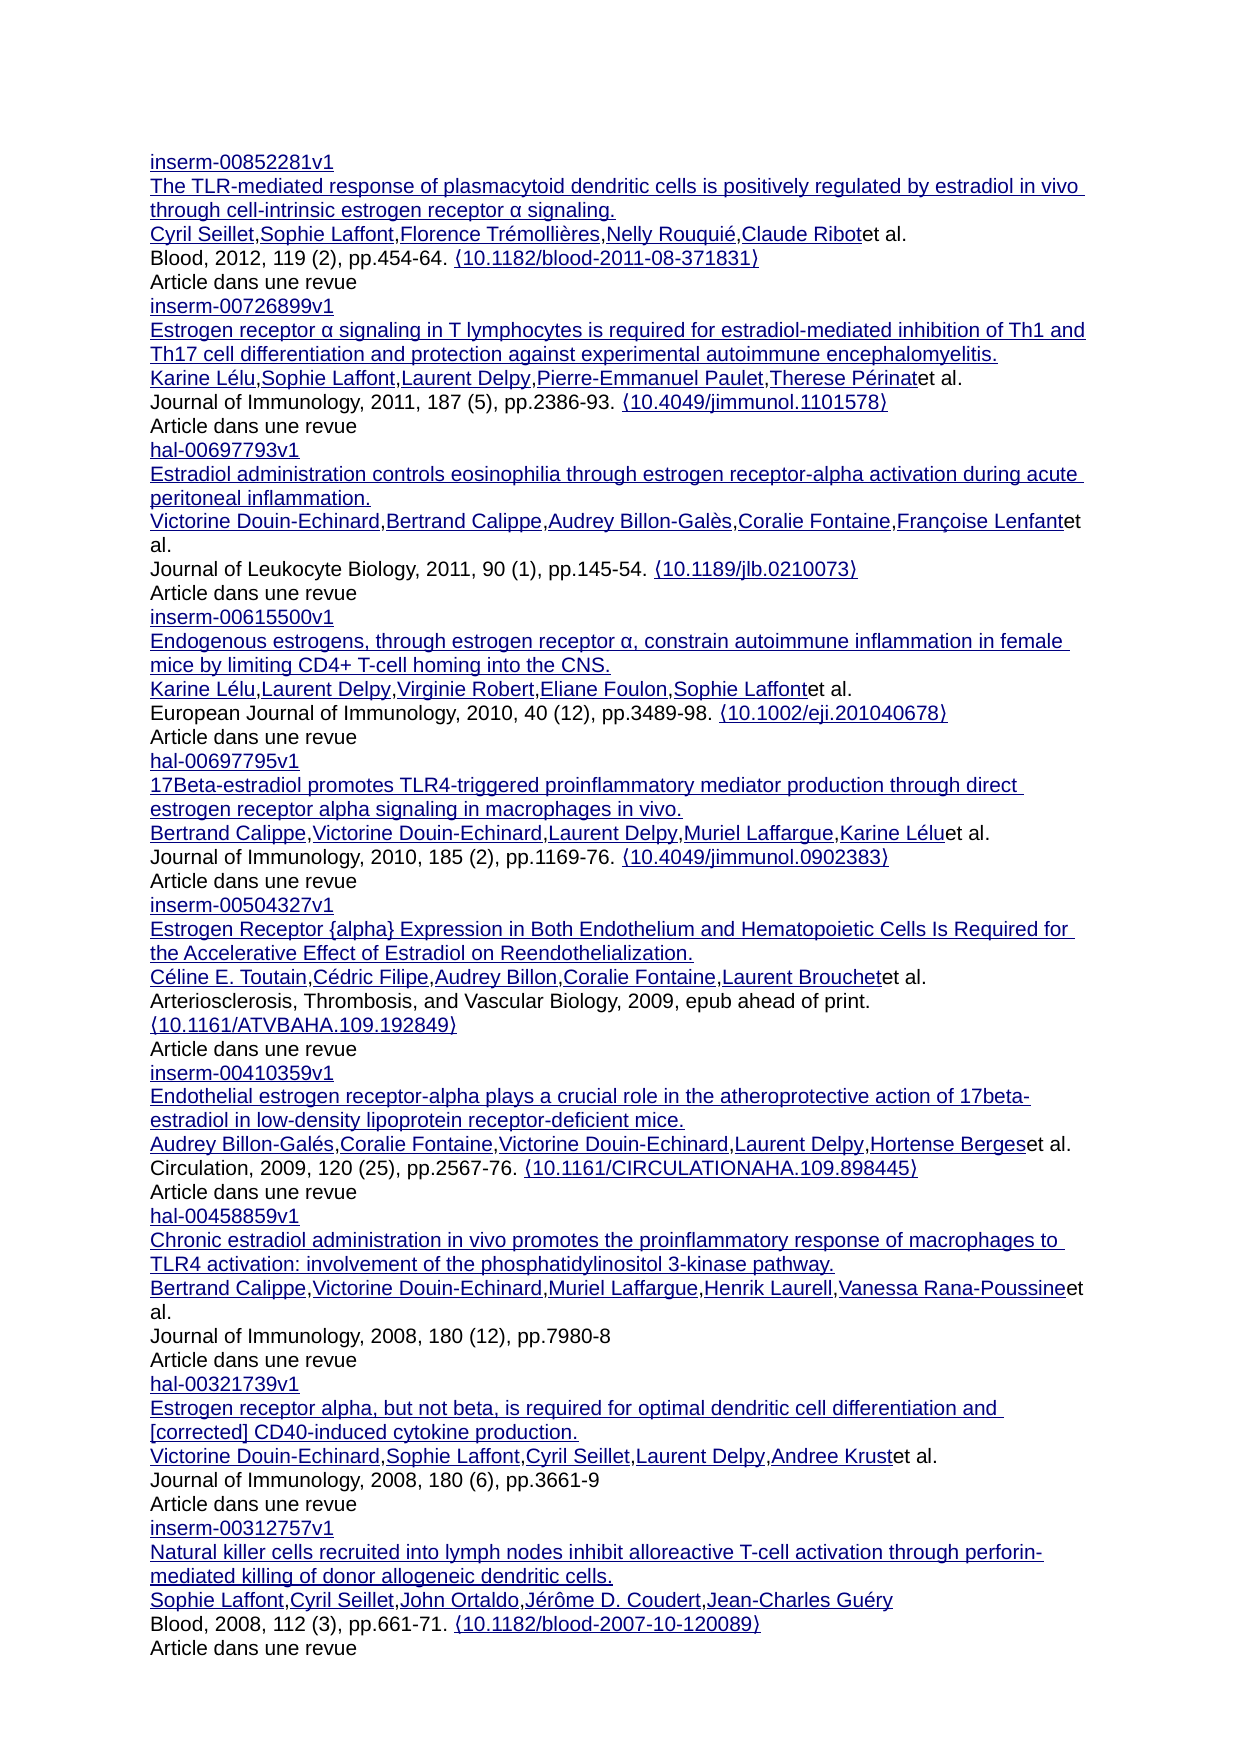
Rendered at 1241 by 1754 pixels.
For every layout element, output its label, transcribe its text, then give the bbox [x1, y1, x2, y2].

table_cell Estrogen receptor α signaling in T lymphocytes is required for estradiol-mediated inhibition of Th1 and Th17 cell differentiation and protection against experimental autoimmune encephalomyelitis. Karine Lélu,Sophie Laffont,Laurent Delpy,Pierre-Emmanuel Paulet,Therese Périnatet al. Journal of Immunology, 2011, 187 (5), pp.2386-93. ⟨10.4049/jimmunol.1101578⟩ Article dans une revue hal-00697793v1 [150, 318, 1090, 461]
table_cell Estrogen Receptor {alpha} Expression in Both Endothelium and Hematopoietic Cells Is Required for the Accelerative Effect of Estradiol on Reendothelialization. Céline E. Toutain,Cédric Filipe,Audrey Billon,Coralie Fontaine,Laurent Brouchetet al. Arteriosclerosis, Thrombosis, and Vascular Biology, 2009, epub ahead of print. ⟨10.1161/ATVBAHA.109.192849⟩ Article dans une revue inserm-00410359v1 [150, 917, 1090, 1084]
table_cell The TLR-mediated response of plasmacytoid dendritic cells is positively regulated by estradiol in vivo through cell-intrinsic estrogen receptor α signaling. Cyril Seillet,Sophie Laffont,Florence Trémollières,Nelly Rouquié,Claude Ribotet al. Blood, 2012, 119 (2), pp.454-64. ⟨10.1182/blood-2011-08-371831⟩ Article dans une revue inserm-00726899v1 [150, 174, 1090, 318]
table_cell inserm-00852281v1 [150, 150, 1090, 174]
table_cell Chronic estradiol administration in vivo promotes the proinflammatory response of macrophages to TLR4 activation: involvement of the phosphatidylinositol 3-kinase pathway. Bertrand Calippe,Victorine Douin-Echinard,Muriel Laffargue,Henrik Laurell,Vanessa Rana-Poussineet al. Journal of Immunology, 2008, 180 (12), pp.7980-8 Article dans une revue hal-00321739v1 [150, 1228, 1090, 1396]
table_cell 17Beta-estradiol promotes TLR4-triggered proinflammatory mediator production through direct estrogen receptor alpha signaling in macrophages in vivo. Bertrand Calippe,Victorine Douin-Echinard,Laurent Delpy,Muriel Laffargue,Karine Léluet al. Journal of Immunology, 2010, 185 (2), pp.1169-76. ⟨10.4049/jimmunol.0902383⟩ Article dans une revue inserm-00504327v1 [150, 773, 1090, 917]
table_cell Endothelial estrogen receptor-alpha plays a crucial role in the atheroprotective action of 17beta-estradiol in low-density lipoprotein receptor-deficient mice. Audrey Billon-Galés,Coralie Fontaine,Victorine Douin-Echinard,Laurent Delpy,Hortense Bergeset al. Circulation, 2009, 120 (25), pp.2567-76. ⟨10.1161/CIRCULATIONAHA.109.898445⟩ Article dans une revue hal-00458859v1 [150, 1084, 1090, 1228]
table_cell Estrogen receptor alpha, but not beta, is required for optimal dendritic cell differentiation and [corrected] CD40-induced cytokine production. Victorine Douin-Echinard,Sophie Laffont,Cyril Seillet,Laurent Delpy,Andree Krustet al. Journal of Immunology, 2008, 180 (6), pp.3661-9 Article dans une revue inserm-00312757v1 [150, 1396, 1090, 1539]
table_cell Endogenous estrogens, through estrogen receptor α, constrain autoimmune inflammation in female mice by limiting CD4+ T-cell homing into the CNS. Karine Lélu,Laurent Delpy,Virginie Robert,Eliane Foulon,Sophie Laffontet al. European Journal of Immunology, 2010, 40 (12), pp.3489-98. ⟨10.1002/eji.201040678⟩ Article dans une revue hal-00697795v1 [150, 629, 1090, 773]
table_cell Natural killer cells recruited into lymph nodes inhibit alloreactive T-cell activation through perforin-mediated killing of donor allogeneic dendritic cells. Sophie Laffont,Cyril Seillet,John Ortaldo,Jérôme D. Coudert,Jean-Charles Guéry Blood, 2008, 112 (3), pp.661-71. ⟨10.1182/blood-2007-10-120089⟩ Article dans une revue [150, 1540, 1090, 1659]
table_cell Estradiol administration controls eosinophilia through estrogen receptor-alpha activation during acute peritoneal inflammation. Victorine Douin-Echinard,Bertrand Calippe,Audrey Billon-Galès,Coralie Fontaine,Françoise Lenfantet al. Journal of Leukocyte Biology, 2011, 90 (1), pp.145-54. ⟨10.1189/jlb.0210073⟩ Article dans une revue inserm-00615500v1 [150, 461, 1090, 629]
